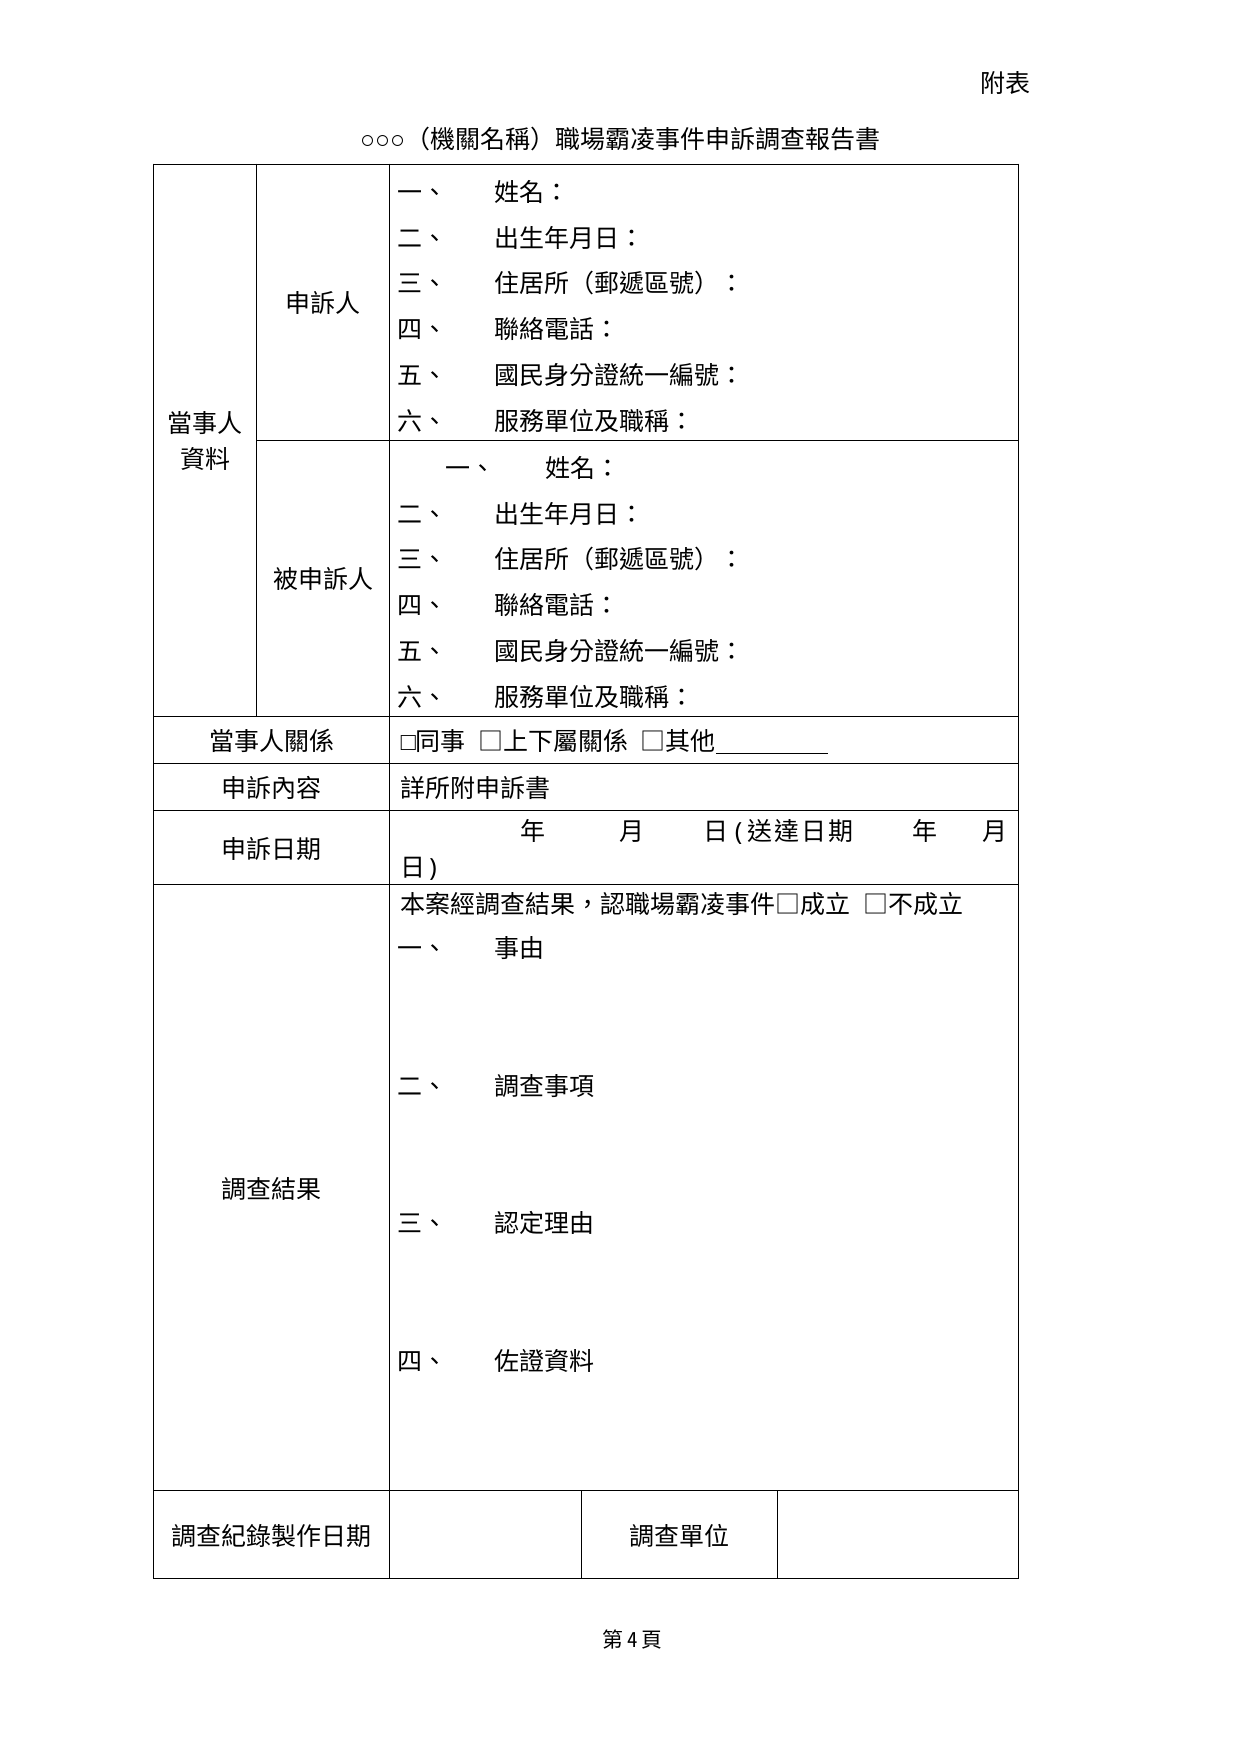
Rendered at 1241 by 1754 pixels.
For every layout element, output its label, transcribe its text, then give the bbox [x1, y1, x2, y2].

text 附表 [980, 63, 1040, 100]
table_header 當事人資料 [154, 165, 256, 716]
table_cell [778, 1491, 1018, 1578]
table_header 申訴人 [257, 165, 389, 439]
table_cell 調查結果 [154, 885, 389, 1490]
table_cell 當事人關係 [154, 717, 389, 763]
table_cell 詳所附申訴書 [390, 764, 1018, 810]
table_cell 調查紀錄製作日期 [154, 1491, 389, 1578]
table_cell 被申訴人 [257, 441, 389, 716]
table_cell 本案經調查結果，認職場霸凌事件□成立 □不成立 事由 調查事項 認定理由 佐證資料 [390, 885, 1018, 1490]
text ○○○（機關名稱）職場霸凌事件申訴調查報告書 [190, 119, 1050, 156]
table_header 姓名： 出生年月日： 住居所（郵遞區號）： 聯絡電話： 國民身分證統一編號： 服務單位及職稱： [390, 165, 1018, 439]
table_cell 調查單位 [582, 1491, 777, 1578]
table_cell 申訴日期 [154, 811, 389, 884]
table_cell 姓名： 出生年月日： 住居所（郵遞區號）： 聯絡電話： 國民身分證統一編號： 服務單位及職稱： [390, 441, 1018, 716]
table_cell [390, 1491, 581, 1578]
table_cell □同事 □上下屬關係 □其他 [390, 717, 1018, 763]
table_cell 申訴內容 [154, 764, 389, 810]
table_cell 年 月 日(送達日期 年 月 日) [390, 811, 1018, 884]
text [965, 56, 1055, 117]
